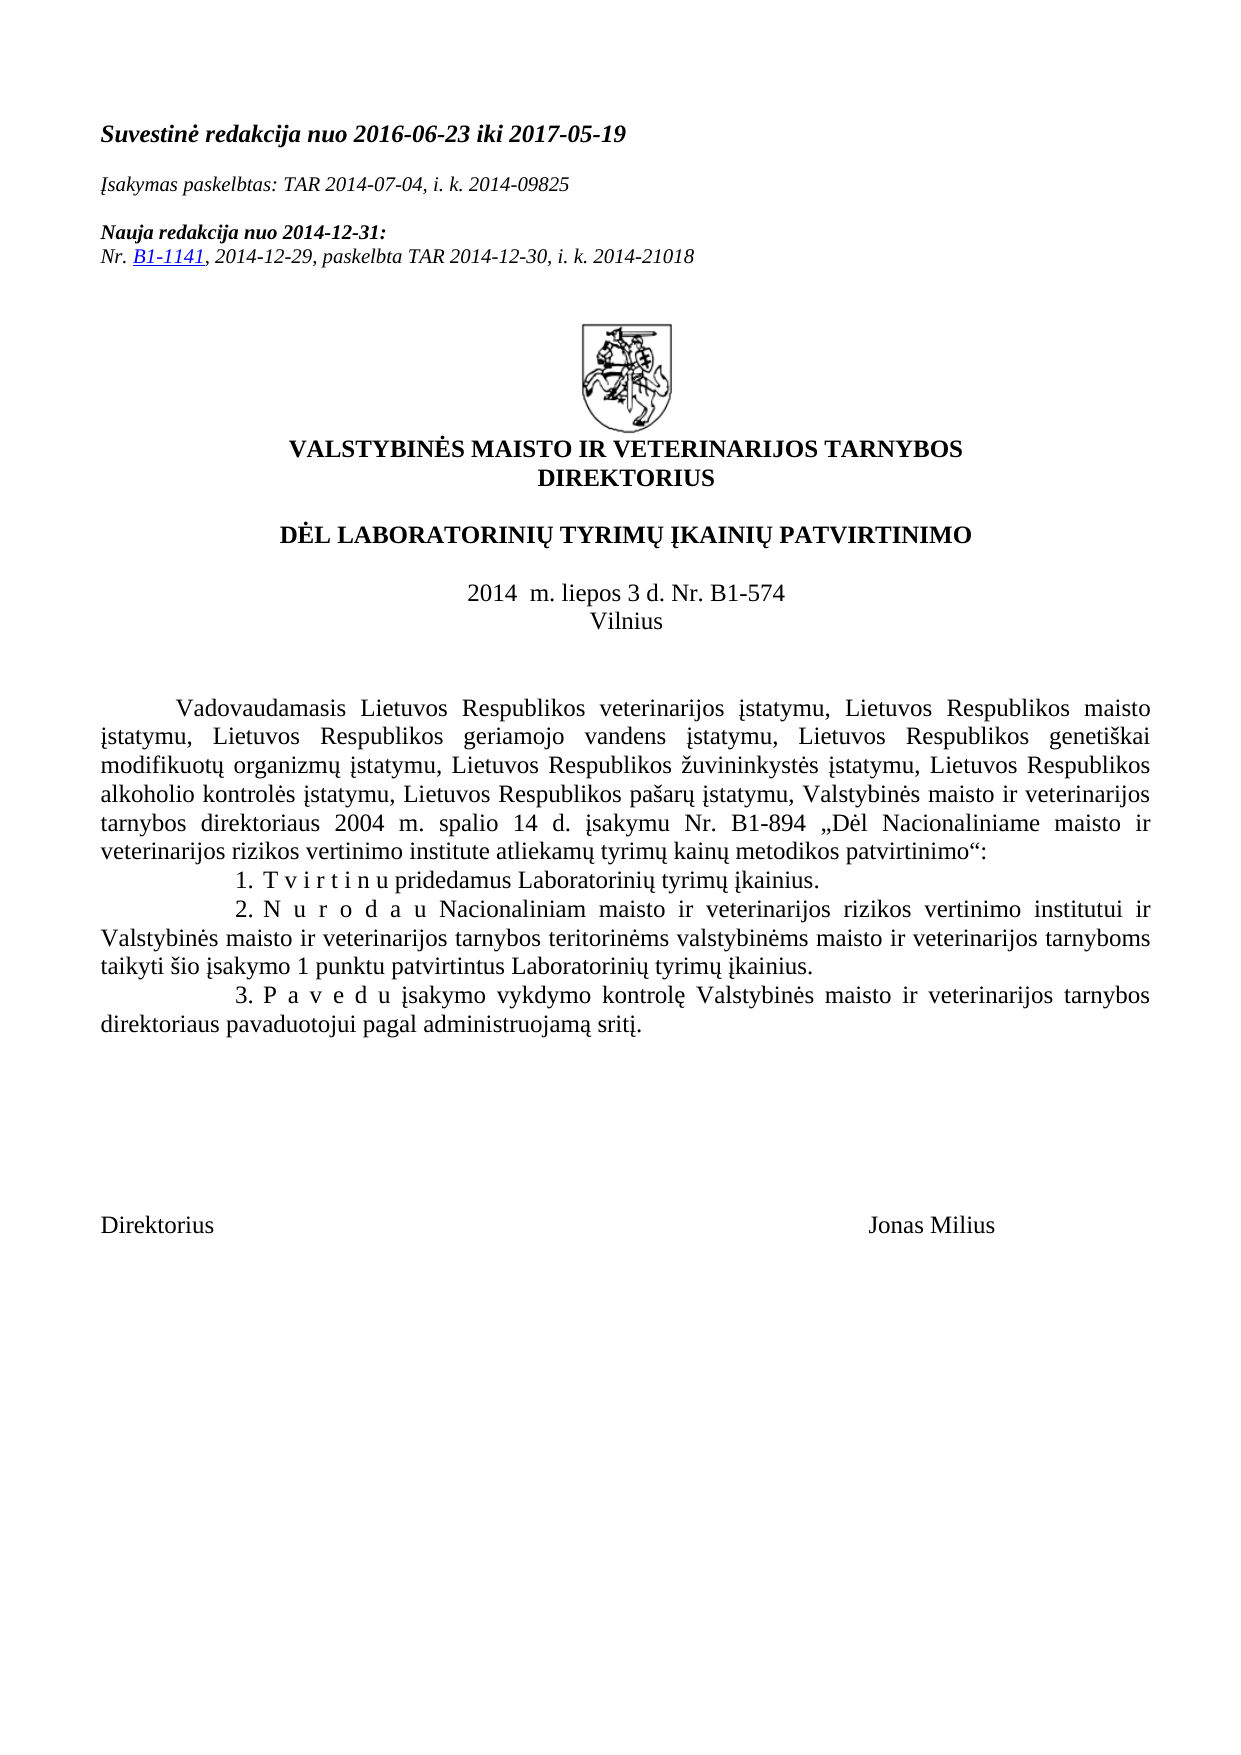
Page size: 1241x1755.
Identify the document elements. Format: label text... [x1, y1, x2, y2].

text Vadovaudamasis Lietuvos Respublikos veterinarijos įstatymu, Lietuvos Respublikos maisto įstatymu, Lietuvos Respublikos geriamojo vandens įstatymu, Lietuvos Respublikos genetiškai modifikuotų organizmų įstatymu, Lietuvos Respublikos žuvininkystės įstatymu, Lietuvos Respublikos alkoholio kontrolės įstatymu, Lietuvos Respublikos pašarų įstatymu, Valstybinės maisto ir veterinarijos tarnybos direktoriaus 2004 m. spalio 14 d. įsakymu Nr. B1-894 „Dėl Nacionaliniame maisto ir veterinarijos rizikos vertinimo institute atliekamų tyrimų kainų metodikos patvirtinimo“: [100, 693, 1152, 865]
text VALSTYBINĖS MAISTO IR VETERINARIJOS TARNYBOS [100, 434, 1152, 463]
text DĖL LABORATORINIŲ TYRIMŲ ĮKAINIŲ PATVIRTINIMO [100, 520, 1152, 549]
text Nr. B1-1141, 2014-12-29, paskelbta TAR 2014-12-30, i. k. 2014-21018 [100, 244, 1152, 268]
text Direktorius Jonas Milius [100, 1210, 1152, 1239]
text Nauja redakcija nuo 2014-12-31: [100, 220, 1152, 244]
text 2014 m. liepos 3 d. Nr. B1-574 [100, 578, 1152, 606]
text 1. T v i r t i n u pridedamus Laboratorinių tyrimų įkainius. [100, 865, 1152, 894]
text Vilnius [100, 606, 1152, 635]
text 3. P a v e d u įsakymo vykdymo kontrolę Valstybinės maisto ir veterinarijos tarnybos direktoriaus pavaduotojui pagal administruojamą sritį. [100, 980, 1152, 1038]
text DIREKTORIUS [100, 463, 1152, 491]
text Suvestinė redakcija nuo 2016-06-23 iki 2017-05-19 [100, 119, 1152, 147]
text 2. N u r o d a u Nacionaliniam maisto ir veterinarijos rizikos vertinimo institutui ir Valstybinės maisto ir veterinarijos tarnybos teritorinėms valstybinėms maisto ir veterinarijos tarnyboms taikyti šio įsakymo 1 punktu patvirtintus Laboratorinių tyrimų įkainius. [100, 894, 1152, 980]
text Įsakymas paskelbtas: TAR 2014-07-04, i. k. 2014-09825 [100, 172, 1152, 196]
